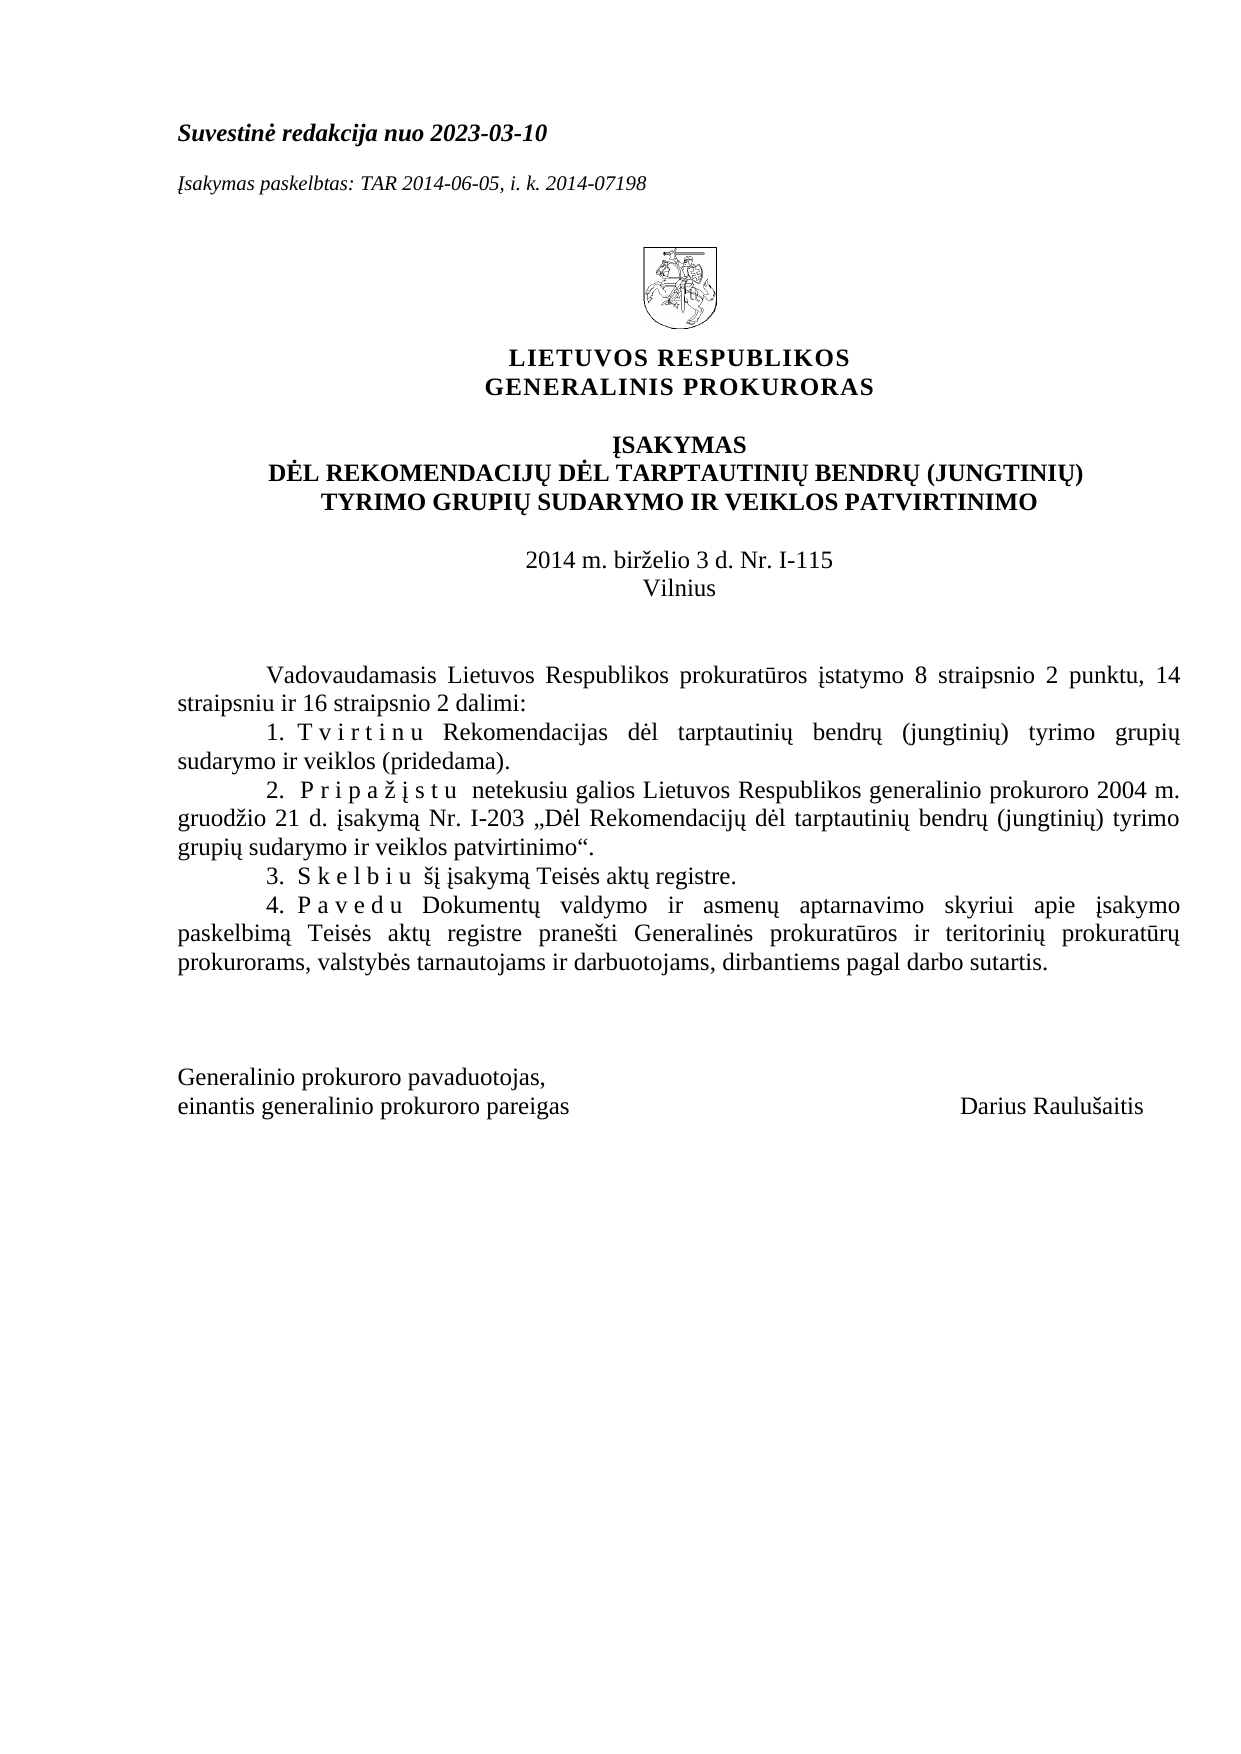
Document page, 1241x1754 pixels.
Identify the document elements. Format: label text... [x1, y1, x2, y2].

text 1. T v i r t i n u Rekomendacijas dėl tarptautinių bendrų (jungtinių) tyrimo grupių sudarymo ir veiklos (pridedama). [177, 717, 1181, 775]
text Vilnius [177, 573, 1181, 602]
text 3. S k e l b i u šį įsakymą Teisės aktų registre. [177, 861, 1181, 890]
text ĮSAKYMAS [177, 430, 1181, 458]
text einantis generalinio prokuroro pareigas Darius Raulušaitis [177, 1091, 1181, 1120]
text Generalinio prokuroro pavaduotojas, [177, 1062, 1181, 1091]
text 4. P a v e d u Dokumentų valdymo ir asmenų aptarnavimo skyriui apie įsakymo paskelbimą Teisės aktų registre pranešti Generalinės prokuratūros ir teritorinių prokuratūrų prokurorams, valstybės tarnautojams ir darbuotojams, dirbantiems pagal darbo sutartis. [177, 890, 1181, 976]
text 2014 m. birželio 3 d. Nr. I-115 [177, 545, 1181, 573]
text 2. P r i p a ž į s t u netekusiu galios Lietuvos Respublikos generalinio prokuroro 2004 m. gruodžio 21 d. įsakymą Nr. I-203 „Dėl Rekomendacijų dėl tarptautinių bendrų (jungtinių) tyrimo grupių sudarymo ir veiklos patvirtinimo“. [177, 775, 1181, 861]
text dėl Rekomendacijų dėl Tarptautinių bendrų (jungtinių) [177, 458, 1181, 487]
text Įsakymas paskelbtas: TAR 2014-06-05, i. k. 2014-07198 [177, 171, 1181, 195]
text Suvestinė redakcija nuo 2023-03-10 [177, 118, 1181, 147]
text tyrimo grupių sudarymo ir veiklos patvirtinimo [177, 487, 1181, 516]
text Vadovaudamasis Lietuvos Respublikos prokuratūros įstatymo 8 straipsnio 2 punktu, 14 straipsniu ir 16 straipsnio 2 dalimi: [177, 660, 1181, 717]
text GENERALINIS PROKURORAS [177, 372, 1181, 401]
text LIETUVOS RESPUBLIKOS [177, 343, 1181, 372]
